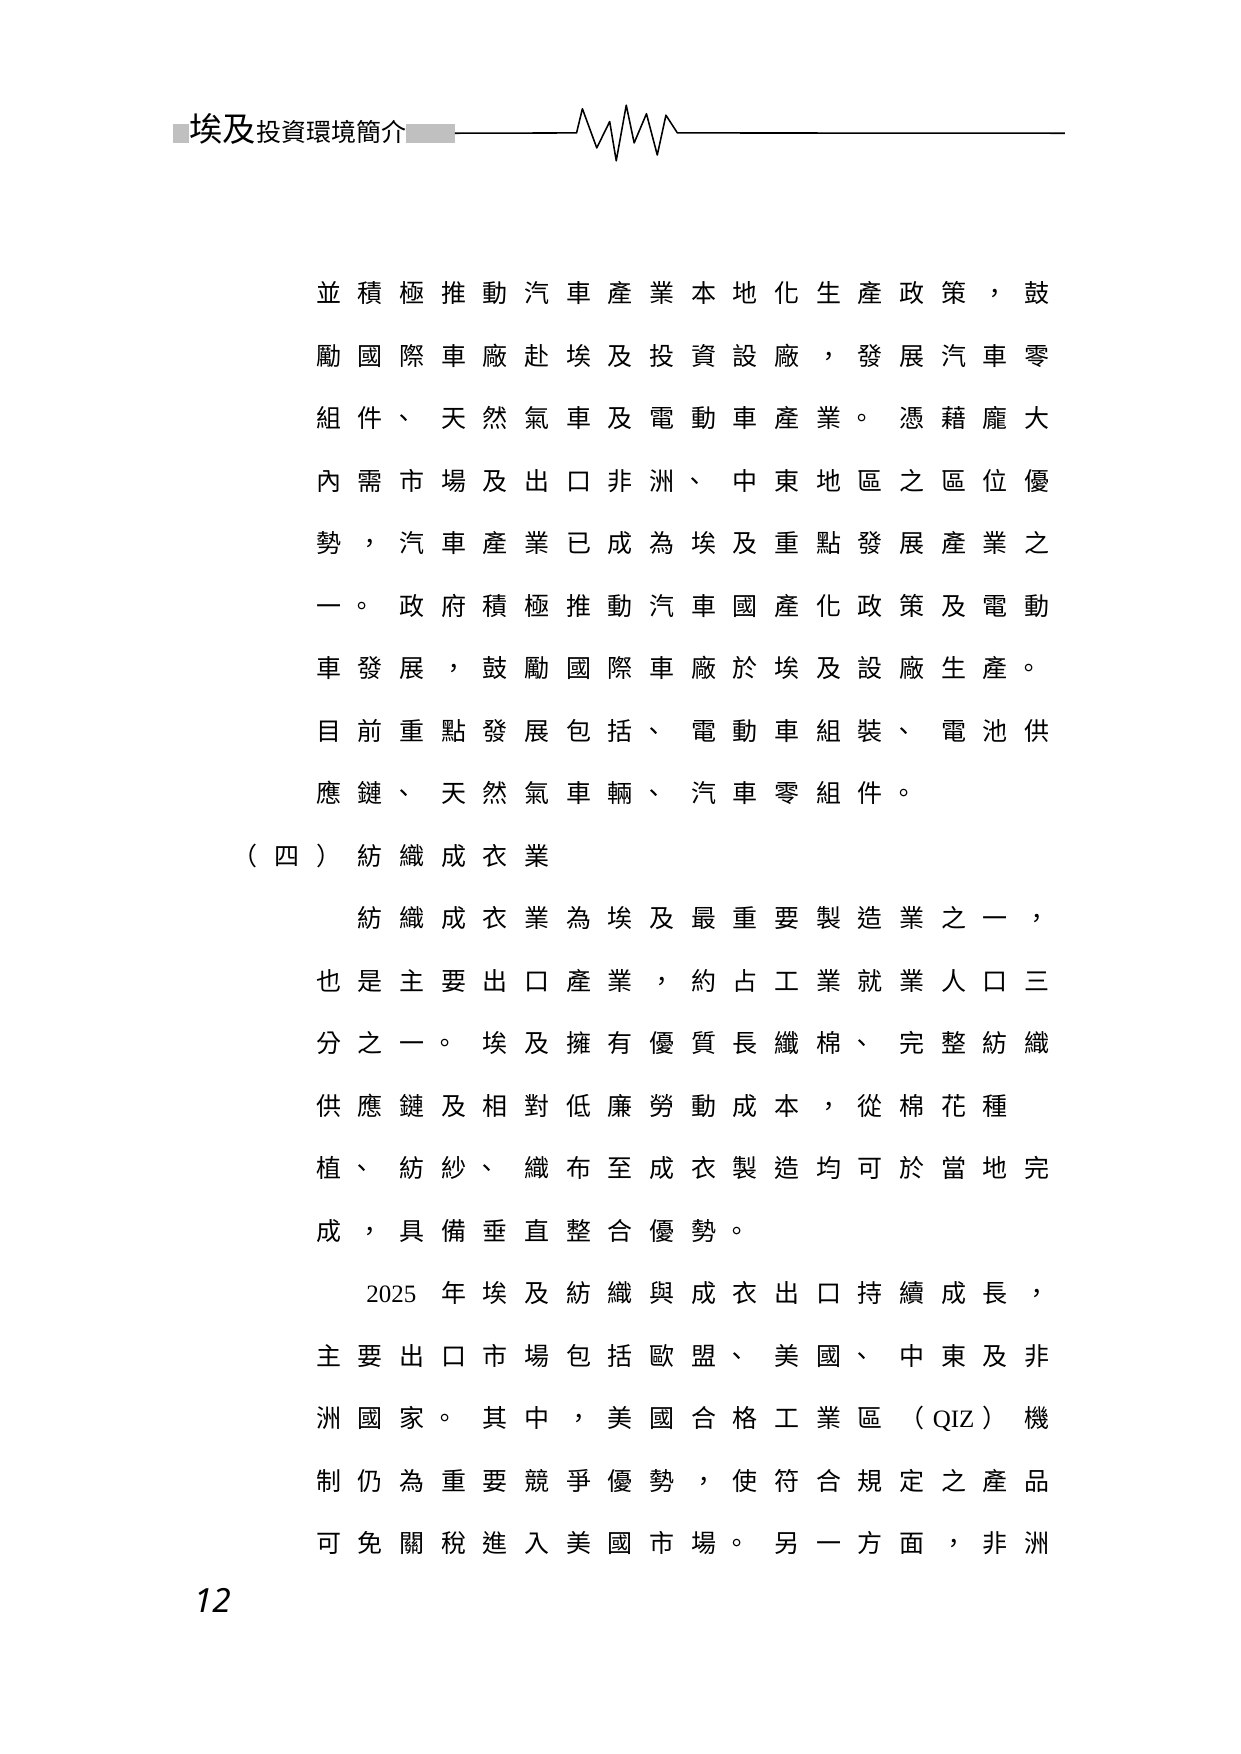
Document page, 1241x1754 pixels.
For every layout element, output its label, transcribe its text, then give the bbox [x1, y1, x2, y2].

text （四）紡織成衣業 [207, 813, 1058, 875]
text 並積極推動汽車產業本地化生產政策，鼓勵國際車廠赴埃及投資設廠，發展汽車零組件、天然氣車及電動車產業。憑藉龐大內需市場及出口非洲、中東地區之區位優勢，汽車產業已成為埃及重點發展產業之一。政府積極推動汽車國產化政策及電動車發展，鼓勵國際車廠於埃及設廠生產。目前重點發展包括、電動車組裝、電池供應鏈、天然氣車輛、汽車零組件。 [281, 250, 1058, 813]
text 2025年埃及紡織與成衣出口持續成長，主要出口市場包括歐盟、美國、中東及非洲國家。其中，美國合格工業區（QIZ）機制仍為重要競爭優勢，使符合規定之產品可免關稅進入美國市場。另一方面，非洲 [281, 1250, 1058, 1563]
text 紡織成衣業為埃及最重要製造業之一，也是主要出口產業，約占工業就業人口三分之一。埃及擁有優質長纖棉、完整紡織供應鏈及相對低廉勞動成本，從棉花種植、紡紗、織布至成衣製造均可於當地完成，具備垂直整合優勢。 [281, 875, 1058, 1250]
